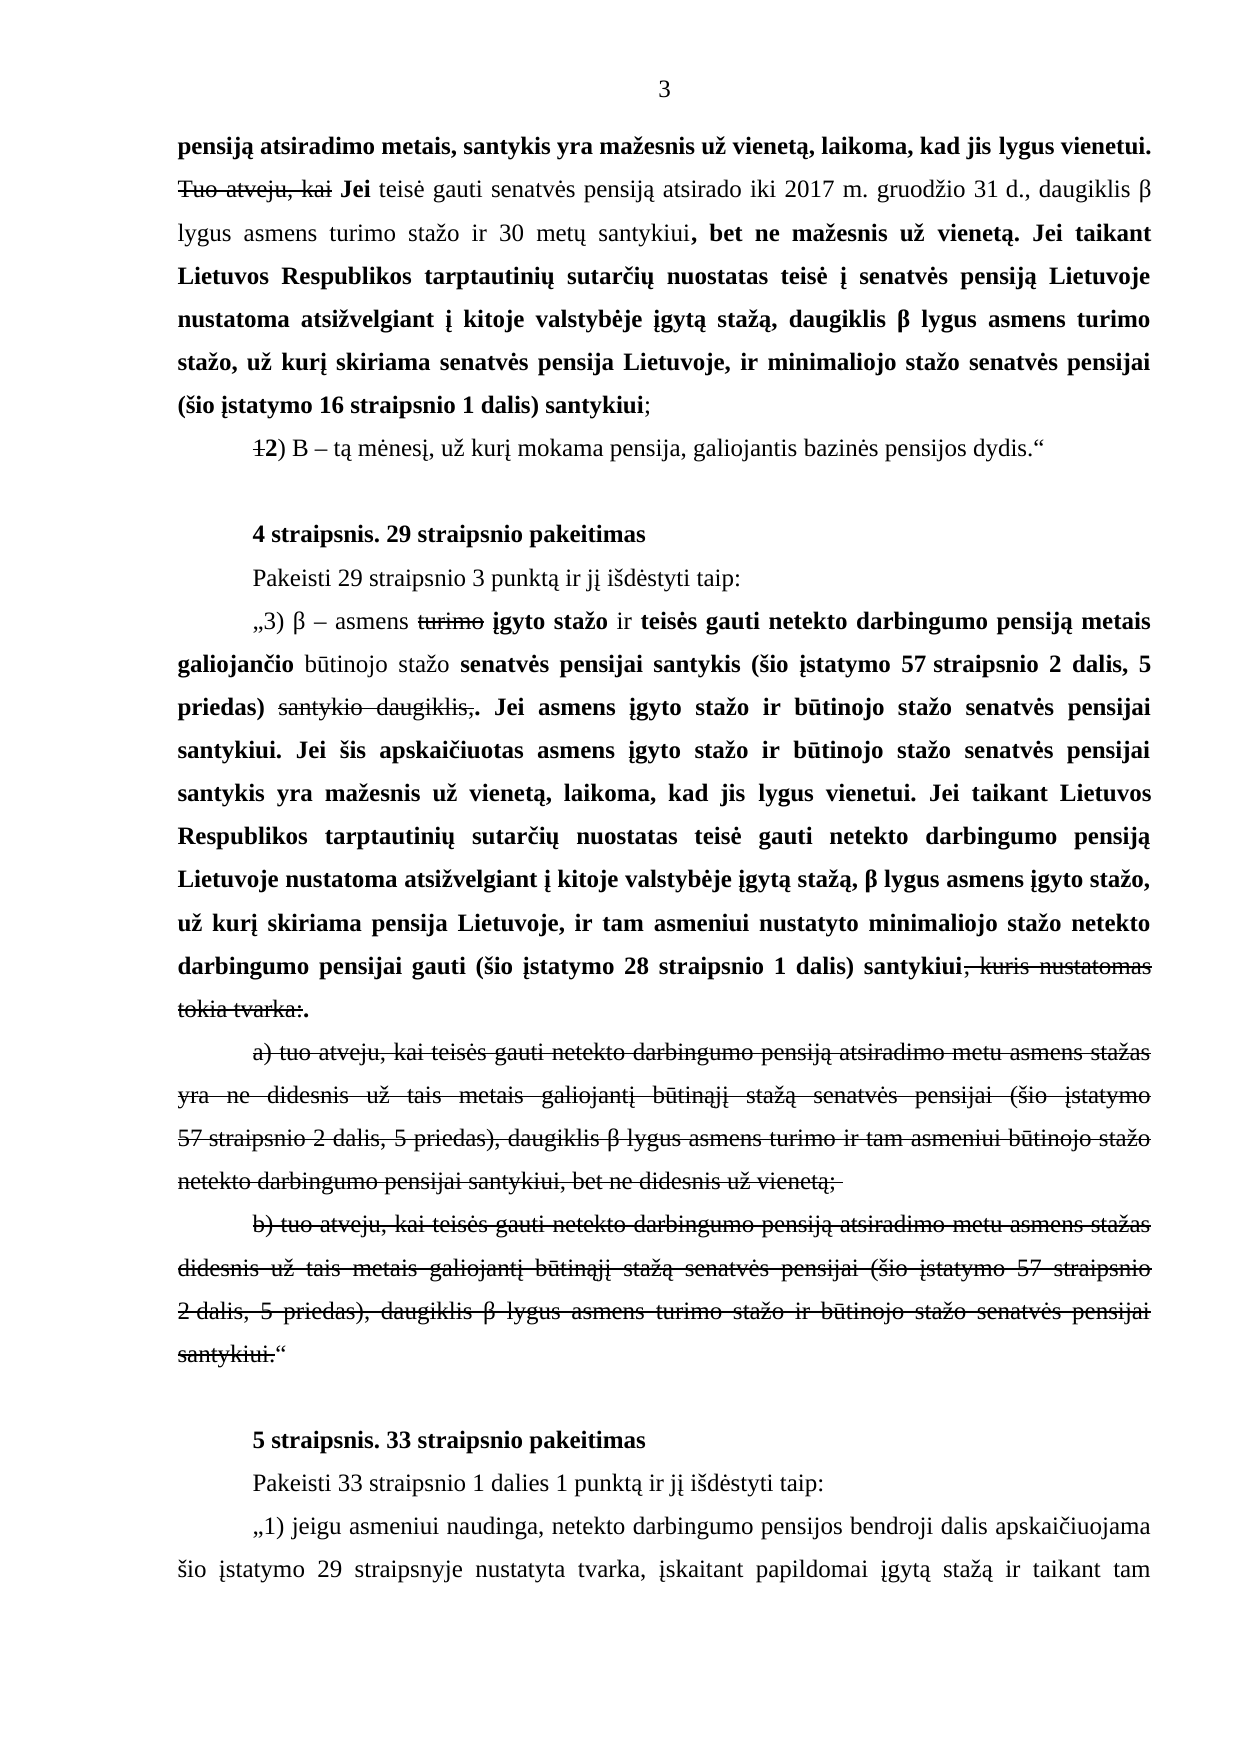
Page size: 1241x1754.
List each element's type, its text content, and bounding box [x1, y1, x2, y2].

text 5 straipsnis. 33 straipsnio pakeitimas [177, 1425, 1152, 1454]
text b) tuo atveju, kai teisės gauti netekto darbingumo pensiją atsiradimo metu asmens stažas didesnis už tais metais galiojantį būtinąjį stažą senatvės pensijai (šio įstatymo 57 straipsnio 2 dalis, 5 priedas), daugiklis β lygus asmens turimo stažo ir būtinojo stažo senatvės pensijai santykiui.“ [177, 1209, 1152, 1268]
text b) tuo atveju, kai teisės gauti netekto darbingumo pensiją atsiradimo metu asmens stažas didesnis už tais metais galiojantį būtinąjį stažą senatvės pensijai (šio įstatymo 57 straipsnio 2 dalis, 5 priedas), daugiklis β lygus asmens turimo stažo ir būtinojo stažo senatvės pensijai santykiui.“ [177, 1269, 1152, 1368]
text a) tuo atveju, kai teisės gauti netekto darbingumo pensiją atsiradimo metu asmens stažas yra ne didesnis už tais metais galiojantį būtinąjį stažą senatvės pensijai (šio įstatymo 57 straipsnio 2 dalis, 5 priedas), daugiklis β lygus asmens turimo ir tam asmeniui būtinojo stažo netekto darbingumo pensijai santykiui, bet ne didesnis už vienetą; [177, 1037, 1152, 1195]
text Pakeisti 29 straipsnio 3 punktą ir jį išdėstyti taip: [177, 563, 1152, 591]
text 4 straipsnis. 29 straipsnio pakeitimas [177, 519, 1152, 548]
text pensiją atsiradimo metais, santykis yra mažesnis už vienetą, laikoma, kad jis lygus vienetui. Tuo atveju, kai Jei teisė gauti senatvės pensiją atsirado iki 2017 m. gruodžio 31 d., daugiklis β lygus asmens turimo stažo ir 30 metų santykiui, bet ne mažesnis už vienetą. Jei taikant Lietuvos Respublikos tarptautinių sutarčių nuostatas teisė į senatvės pensiją Lietuvoje nustatoma atsižvelgiant į kitoje valstybėje įgytą stažą, daugiklis β lygus asmens turimo stažo, už kurį skiriama senatvės pensija Lietuvoje, ir minimaliojo stažo senatvės pensijai (šio įstatymo 16 straipsnio 1 dalis) santykiui; [177, 131, 1152, 419]
text Pakeisti 33 straipsnio 1 dalies 1 punktą ir jį išdėstyti taip: [177, 1468, 1152, 1497]
text „3) β – asmens turimo įgyto stažo ir teisės gauti netekto darbingumo pensiją metais galiojančio būtinojo stažo senatvės pensijai santykis (šio įstatymo 57 straipsnio 2 dalis, 5 priedas) santykio daugiklis,. Jei asmens įgyto stažo ir būtinojo stažo senatvės pensijai santykiui. Jei šis apskaičiuotas asmens įgyto stažo ir būtinojo stažo senatvės pensijai santykis yra mažesnis už vienetą, laikoma, kad jis lygus vienetui. Jei taikant Lietuvos Respublikos tarptautinių sutarčių nuostatas teisė gauti netekto darbingumo pensiją Lietuvoje nustatoma atsižvelgiant į kitoje valstybėje įgytą stažą, β lygus asmens įgyto stažo, už kurį skiriama pensija Lietuvoje, ir tam asmeniui nustatyto minimaliojo stažo netekto darbingumo pensijai gauti (šio įstatymo 28 straipsnio 1 dalis) santykiui, kuris nustatomas tokia tvarka:. [177, 606, 1152, 1023]
text „1) jeigu asmeniui naudinga, netekto darbingumo pensijos bendroji dalis apskaičiuojama šio įstatymo 29 straipsnyje nustatyta tvarka, įskaitant papildomai įgytą stažą ir taikant tam [177, 1511, 1152, 1583]
text 12) B – tą mėnesį, už kurį mokama pensija, galiojantis bazinės pensijos dydis.“ [177, 433, 1152, 462]
